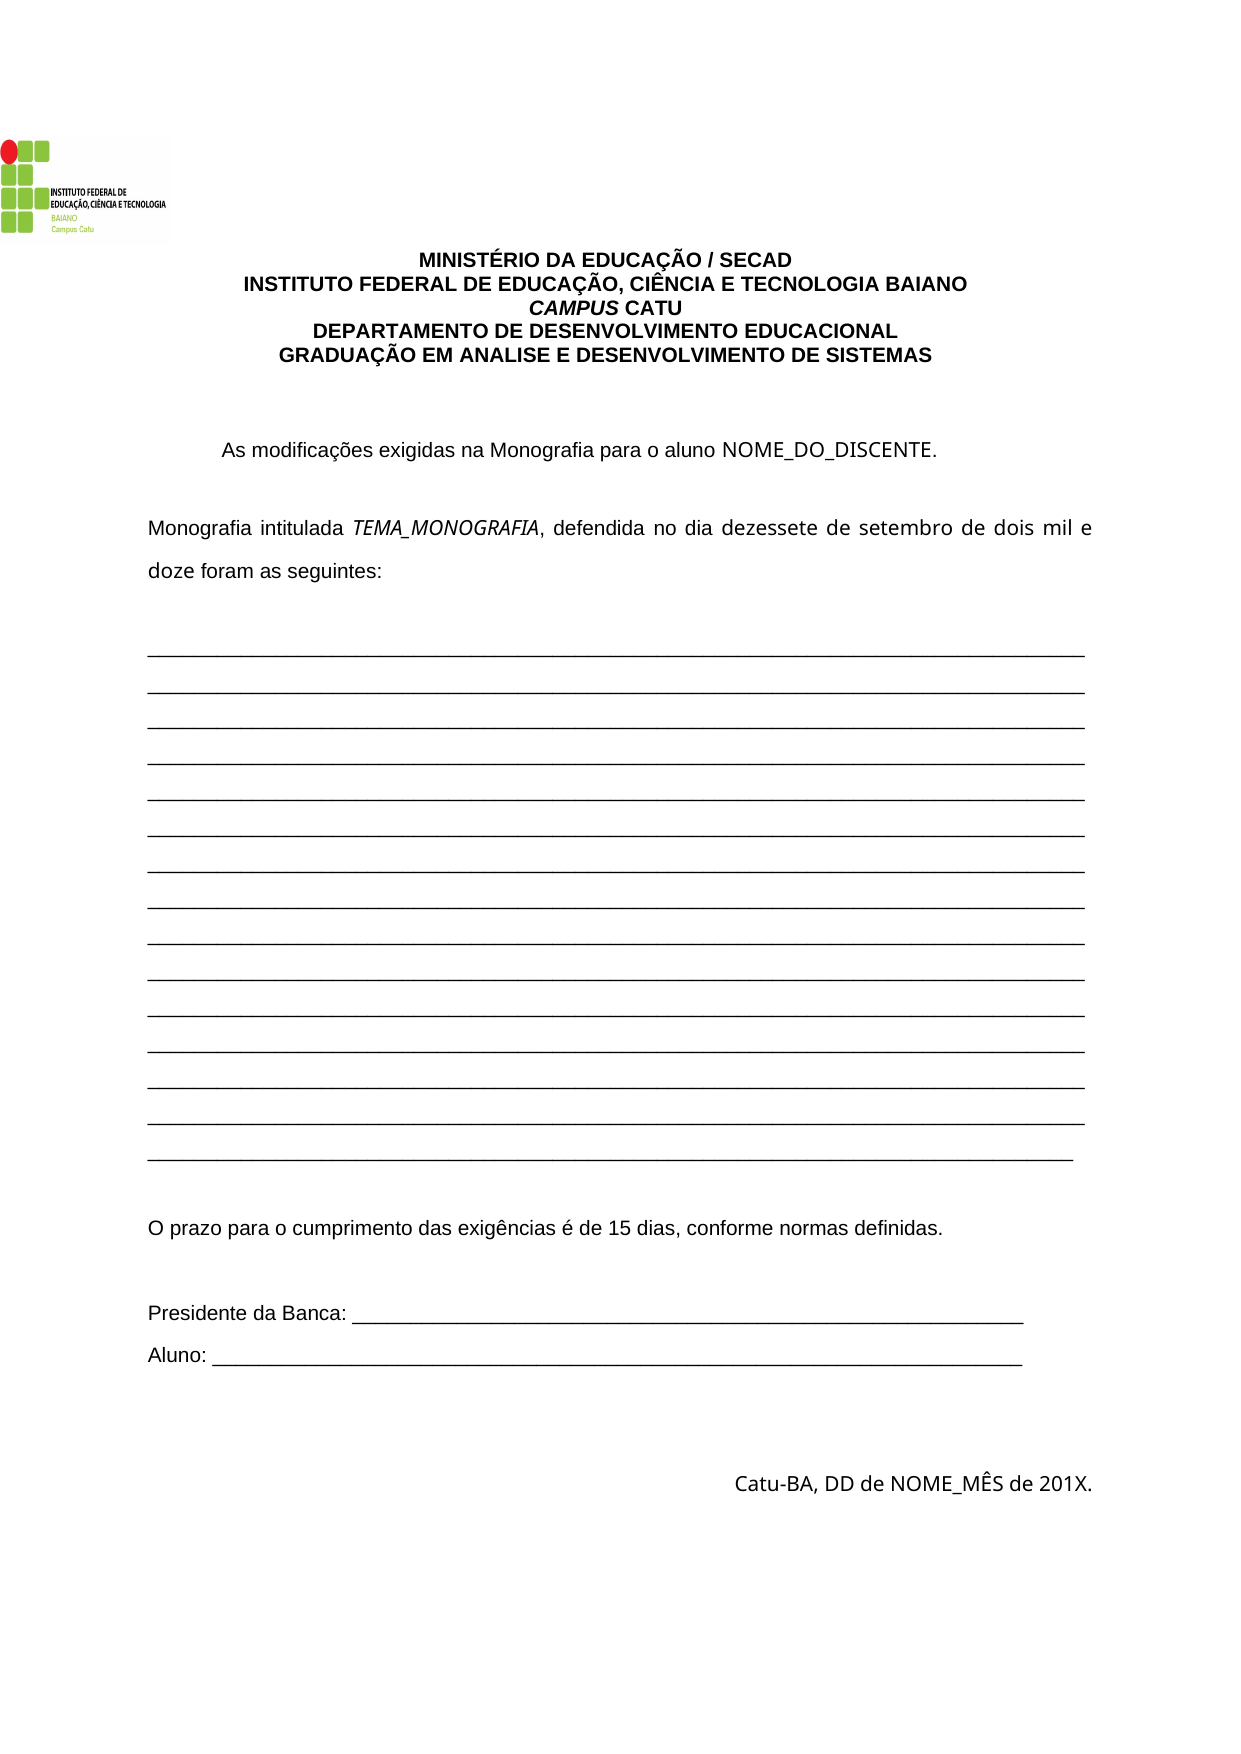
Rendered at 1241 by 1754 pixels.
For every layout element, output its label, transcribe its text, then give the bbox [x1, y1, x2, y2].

text As modificações exigidas na Monografia para o aluno NOME_DO_DISCENTE. [148, 435, 1093, 463]
text MINISTÉRIO DA EDUCAÇÃO / SECAD [118, 247, 1093, 271]
text DEPARTAMENTO DE DESENVOLVIMENTO EDUCACIONAL [118, 319, 1093, 343]
text Catu-BA, DD de NOME_MÊS de 201X. [148, 1469, 1092, 1498]
text ______________________________________________________________________________________________________________________________________________________________________________________________________________________________________________________________________________________________________________________________________________________________________________________________________________________________________________________________________________________________________________________________________________________________________________________________________________________________________________________________________________________________________________________________________________________________________________________________________________________________________________________________________________________________________________________________________________________________________________________________________________________________________________________________________________________________________________________________________________________________________________________________________________________________________________________________ [148, 634, 1093, 1161]
text O prazo para o cumprimento das exigências é de 15 dias, conforme normas definidas. [148, 1216, 1093, 1240]
text INSTITUTO FEDERAL DE EDUCAÇÃO, CIÊNCIA E TECNOLOGIA BAIANO [118, 271, 1093, 295]
text Aluno: ______________________________________________________________________ [148, 1343, 1093, 1367]
text CAMPUS CATU [118, 295, 1093, 319]
text Presidente da Banca: __________________________________________________________ [148, 1300, 1093, 1324]
text GRADUAÇÃO EM ANALISE E DESENVOLVIMENTO DE SISTEMAS [118, 343, 1093, 367]
text Monografia intitulada TEMA_MONOGRAFIA, defendida no dia dezessete de setembro de dois mil e doze foram as seguintes: [148, 513, 1093, 584]
